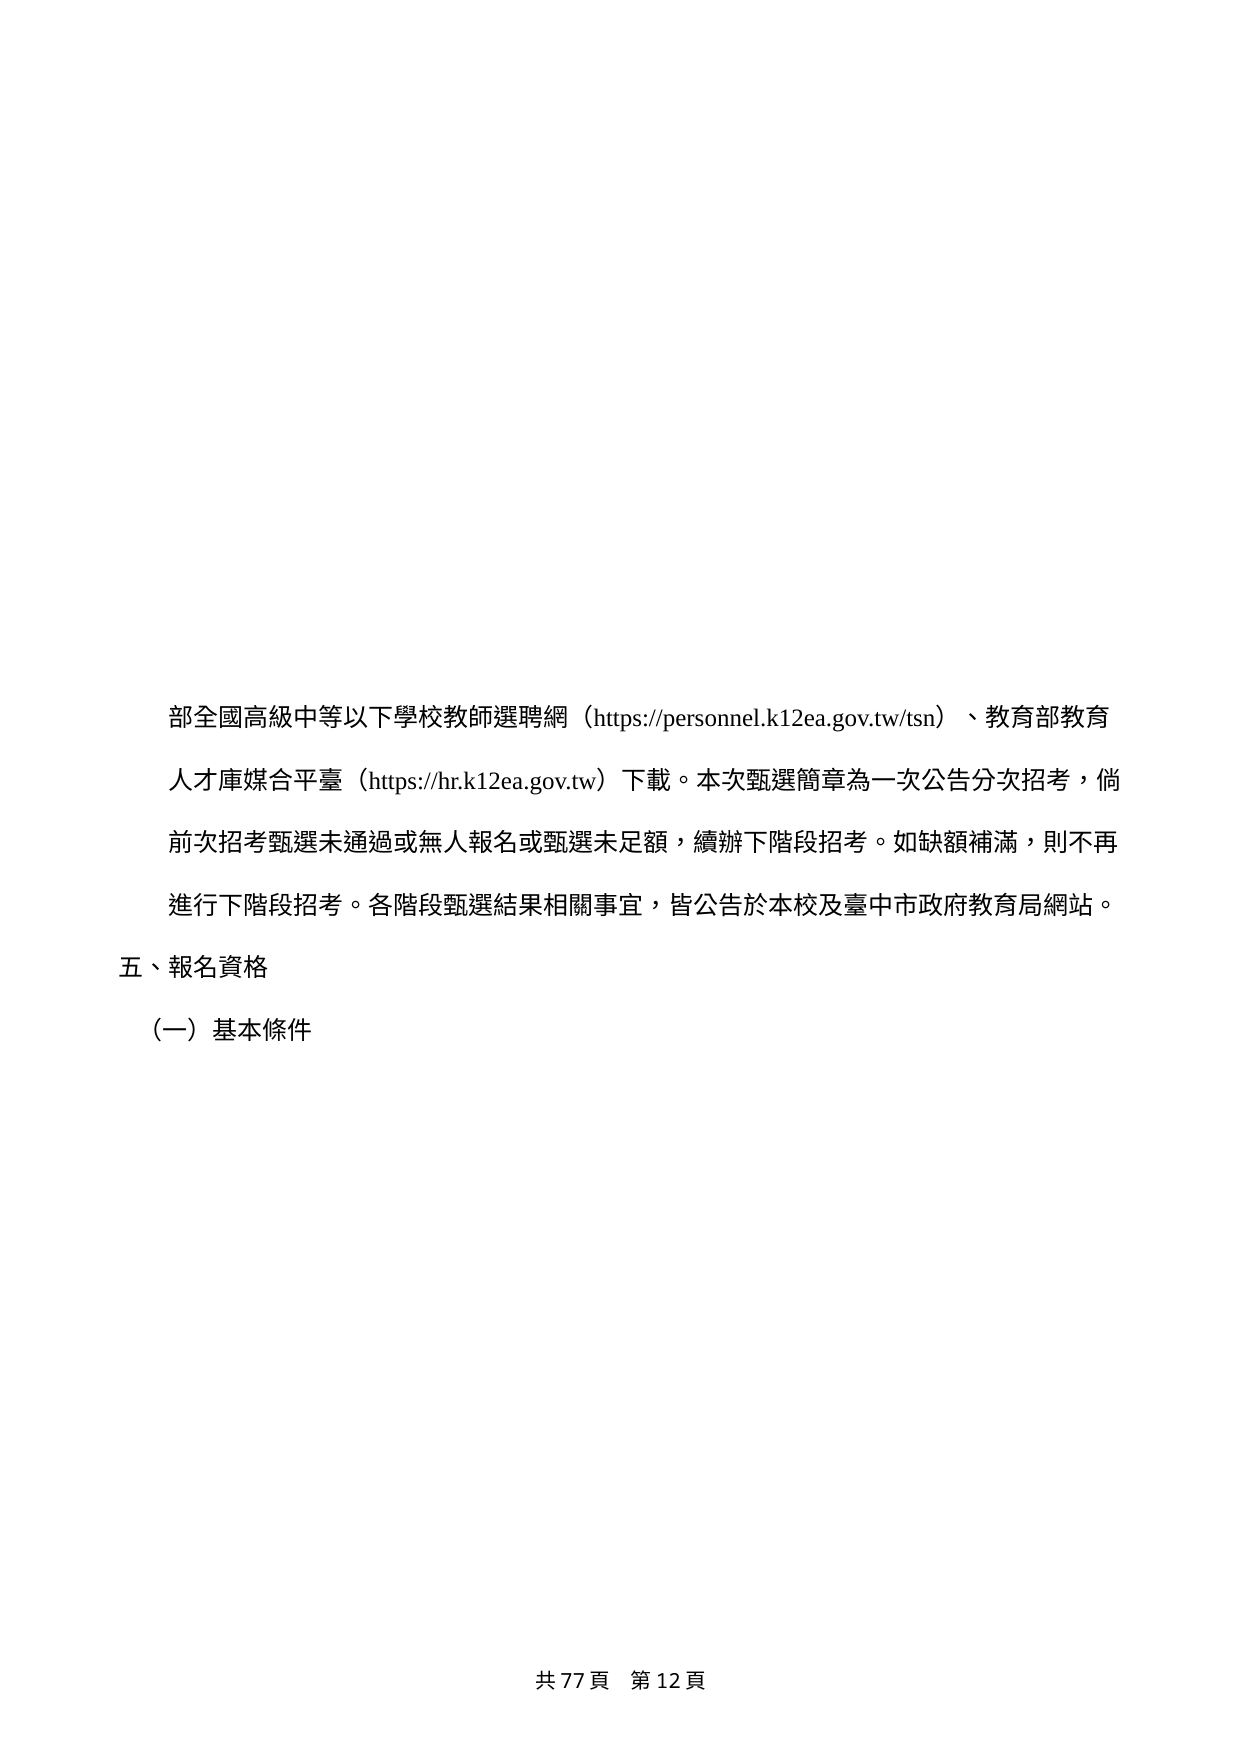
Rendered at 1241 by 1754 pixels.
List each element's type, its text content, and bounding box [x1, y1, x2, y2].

text 五、報名資格 [118, 924, 1122, 987]
text 部全國高級中等以下學校教師選聘網（https://personnel.k12ea.gov.tw/tsn）、教育部教育人才庫媒合平臺（https://hr.k12ea.gov.tw）下載。本次甄選簡章為一次公告分次招考，倘前次招考甄選未通過或無人報名或甄選未足額，續辦下階段招考。如缺額補滿，則不再進行下階段招考。各階段甄選結果相關事宜，皆公告於本校及臺中市政府教育局網站。 [118, 674, 1122, 924]
text （一）基本條件 [118, 987, 1122, 1049]
